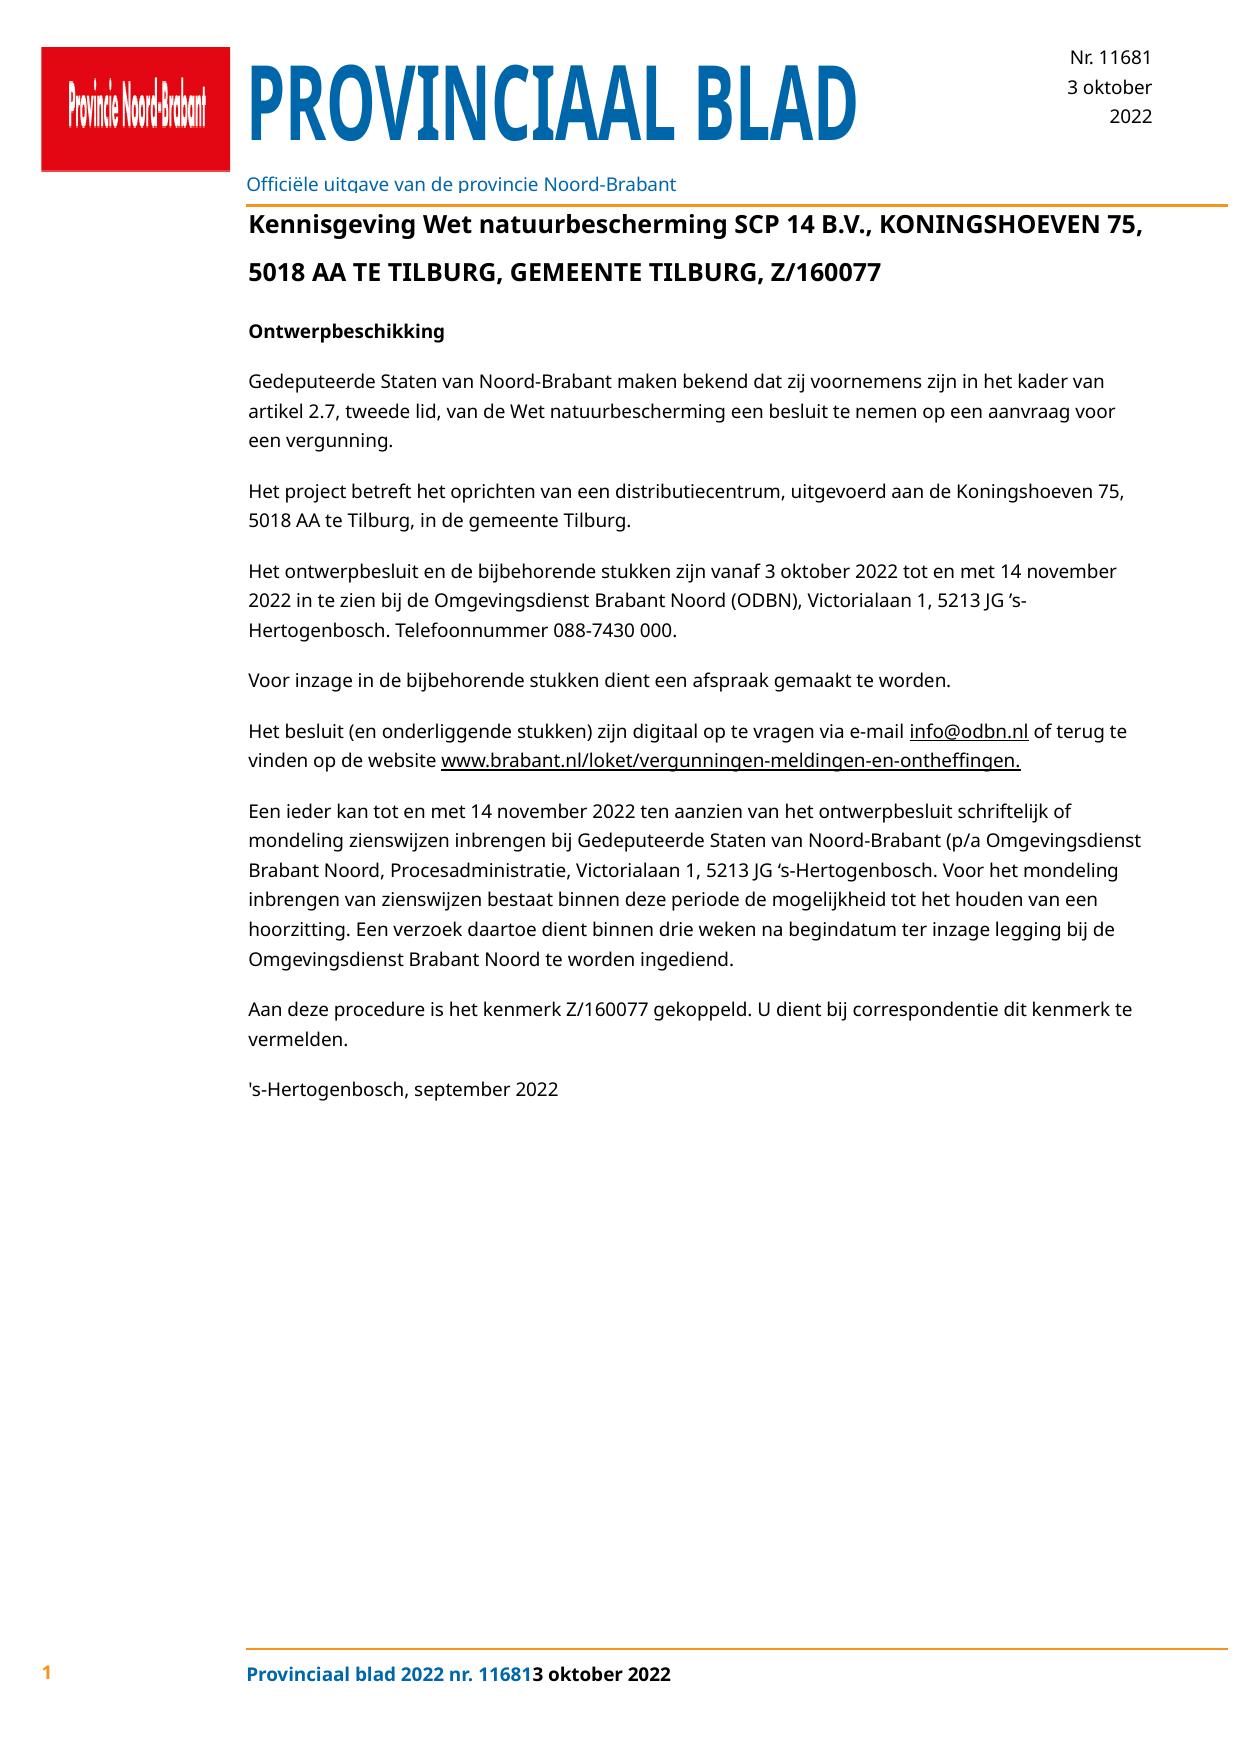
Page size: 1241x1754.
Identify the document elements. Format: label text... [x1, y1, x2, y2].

text Ontwerpbeschikking [248, 318, 1152, 344]
text Gedeputeerde Staten van Noord-Brabant maken bekend dat zij voornemens zijn in het kader van artikel 2.7, tweede lid, van de Wet natuurbescherming een besluit te nemen op een aanvraag voor een vergunning. [248, 368, 1152, 453]
text Het project betreft het oprichten van een distributiecentrum, uitgevoerd aan de Koningshoeven 75, 5018 AA te Tilburg, in de gemeente Tilburg. [248, 478, 1152, 533]
text Het ontwerpbesluit en de bijbehorende stukken zijn vanaf 3 oktober 2022 tot en met 14 november 2022 in te zien bij de Omgevingsdienst Brabant Noord (ODBN), Victorialaan 1, 5213 JG ’s-Hertogenbosch. Telefoonnummer 088-7430 000. [248, 558, 1152, 643]
text Voor inzage in de bijbehorende stukken dient een afspraak gemaakt te worden. [248, 667, 1152, 693]
text Kennisgeving Wet natuurbescherming SCP 14 B.V., KONINGSHOEVEN 75, 5018 AA TE TILBURG, GEMEENTE TILBURG, Z/160077 [248, 207, 1152, 288]
text 's-Hertogenbosch, september 2022 [248, 1076, 1152, 1102]
text Het besluit (en onderliggende stukken) zijn digitaal op te vragen via e-mail info@odbn.nl of terug te vinden op de website www.brabant.nl/loket/vergunningen-meldingen-en-ontheffingen. [248, 718, 1152, 773]
text Een ieder kan tot en met 14 november 2022 ten aanzien van het ontwerpbesluit schriftelijk of mondeling zienswijzen inbrengen bij Gedeputeerde Staten van Noord-Brabant (p/a Omgevingsdienst Brabant Noord, Procesadministratie, Victorialaan 1, 5213 JG ‘s-Hertogenbosch. Voor het mondeling inbrengen van zienswijzen bestaat binnen deze periode de mogelijkheid tot het houden van een hoorzitting. Een verzoek daartoe dient binnen drie weken na begindatum ter inzage legging bij de Omgevingsdienst Brabant Noord te worden ingediend. [248, 798, 1152, 972]
text Aan deze procedure is het kenmerk Z/160077 gekoppeld. U dient bij correspondentie dit kenmerk te vermelden. [248, 996, 1152, 1052]
picture [41, 47, 231, 172]
